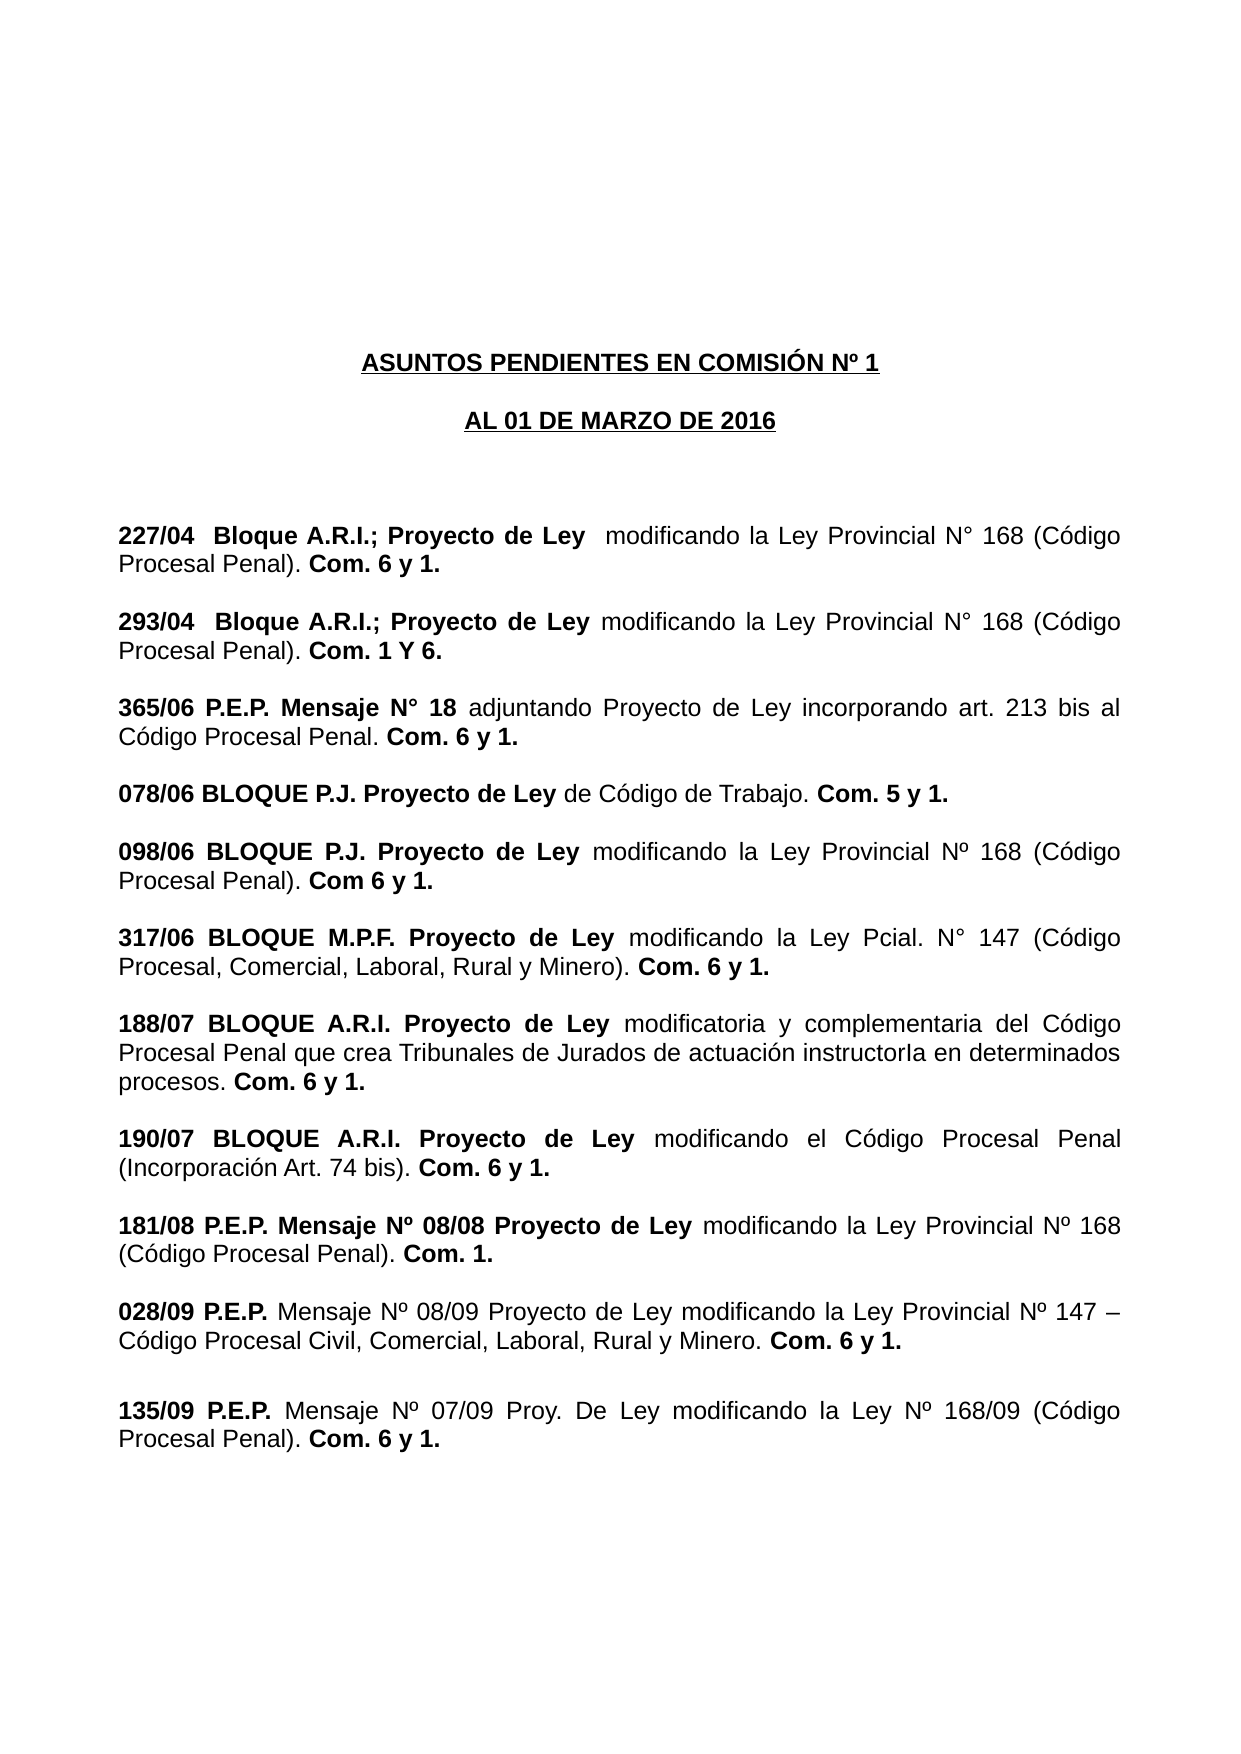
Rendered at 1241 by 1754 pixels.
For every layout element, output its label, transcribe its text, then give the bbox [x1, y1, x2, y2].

text 181/08 P.E.P. Mensaje Nº 08/08 Proyecto de Ley modificando la Ley Provincial Nº 168 (Código Procesal Penal). Com. 1. [118, 1211, 1122, 1268]
text 135/09 P.E.P. Mensaje Nº 07/09 Proy. De Ley modificando la Ley Nº 168/09 (Código Procesal Penal). Com. 6 y 1. [118, 1396, 1122, 1453]
text 190/07 BLOQUE A.R.I. Proyecto de Ley modificando el Código Procesal Penal (Incorporación Art. 74 bis). Com. 6 y 1. [118, 1124, 1122, 1182]
text 098/06 BLOQUE P.J. Proyecto de Ley modificando la Ley Provincial Nº 168 (Código Procesal Penal). Com 6 y 1. [118, 837, 1122, 894]
text 028/09 P.E.P. Mensaje Nº 08/09 Proyecto de Ley modificando la Ley Provincial Nº 147 –Código Procesal Civil, Comercial, Laboral, Rural y Minero. Com. 6 y 1. [118, 1297, 1122, 1354]
text 227/04 Bloque A.R.I.; Proyecto de Ley modificando la Ley Provincial N° 168 (Código Procesal Penal). Com. 6 y 1. [118, 521, 1122, 578]
text ASUNTOS PENDIENTES EN COMISIÓN Nº 1 [118, 348, 1122, 377]
text 365/06 P.E.P. Mensaje N° 18 adjuntando Proyecto de Ley incorporando art. 213 bis al Código Procesal Penal. Com. 6 y 1. [118, 693, 1122, 751]
text 293/04 Bloque A.R.I.; Proyecto de Ley modificando la Ley Provincial N° 168 (Código Procesal Penal). Com. 1 Y 6. [118, 607, 1122, 664]
text AL 01 DE MARZO DE 2016 [118, 406, 1122, 434]
text 188/07 BLOQUE A.R.I. Proyecto de Ley modificatoria y complementaria del Código Procesal Penal que crea Tribunales de Jurados de actuación instructorIa en determinados procesos. Com. 6 y 1. [118, 1009, 1122, 1096]
text 317/06 BLOQUE M.P.F. Proyecto de Ley modificando la Ley Pcial. N° 147 (Código Procesal, Comercial, Laboral, Rural y Minero). Com. 6 y 1. [118, 923, 1122, 981]
text 078/06 BLOQUE P.J. Proyecto de Ley de Código de Trabajo. Com. 5 y 1. [118, 779, 1122, 808]
